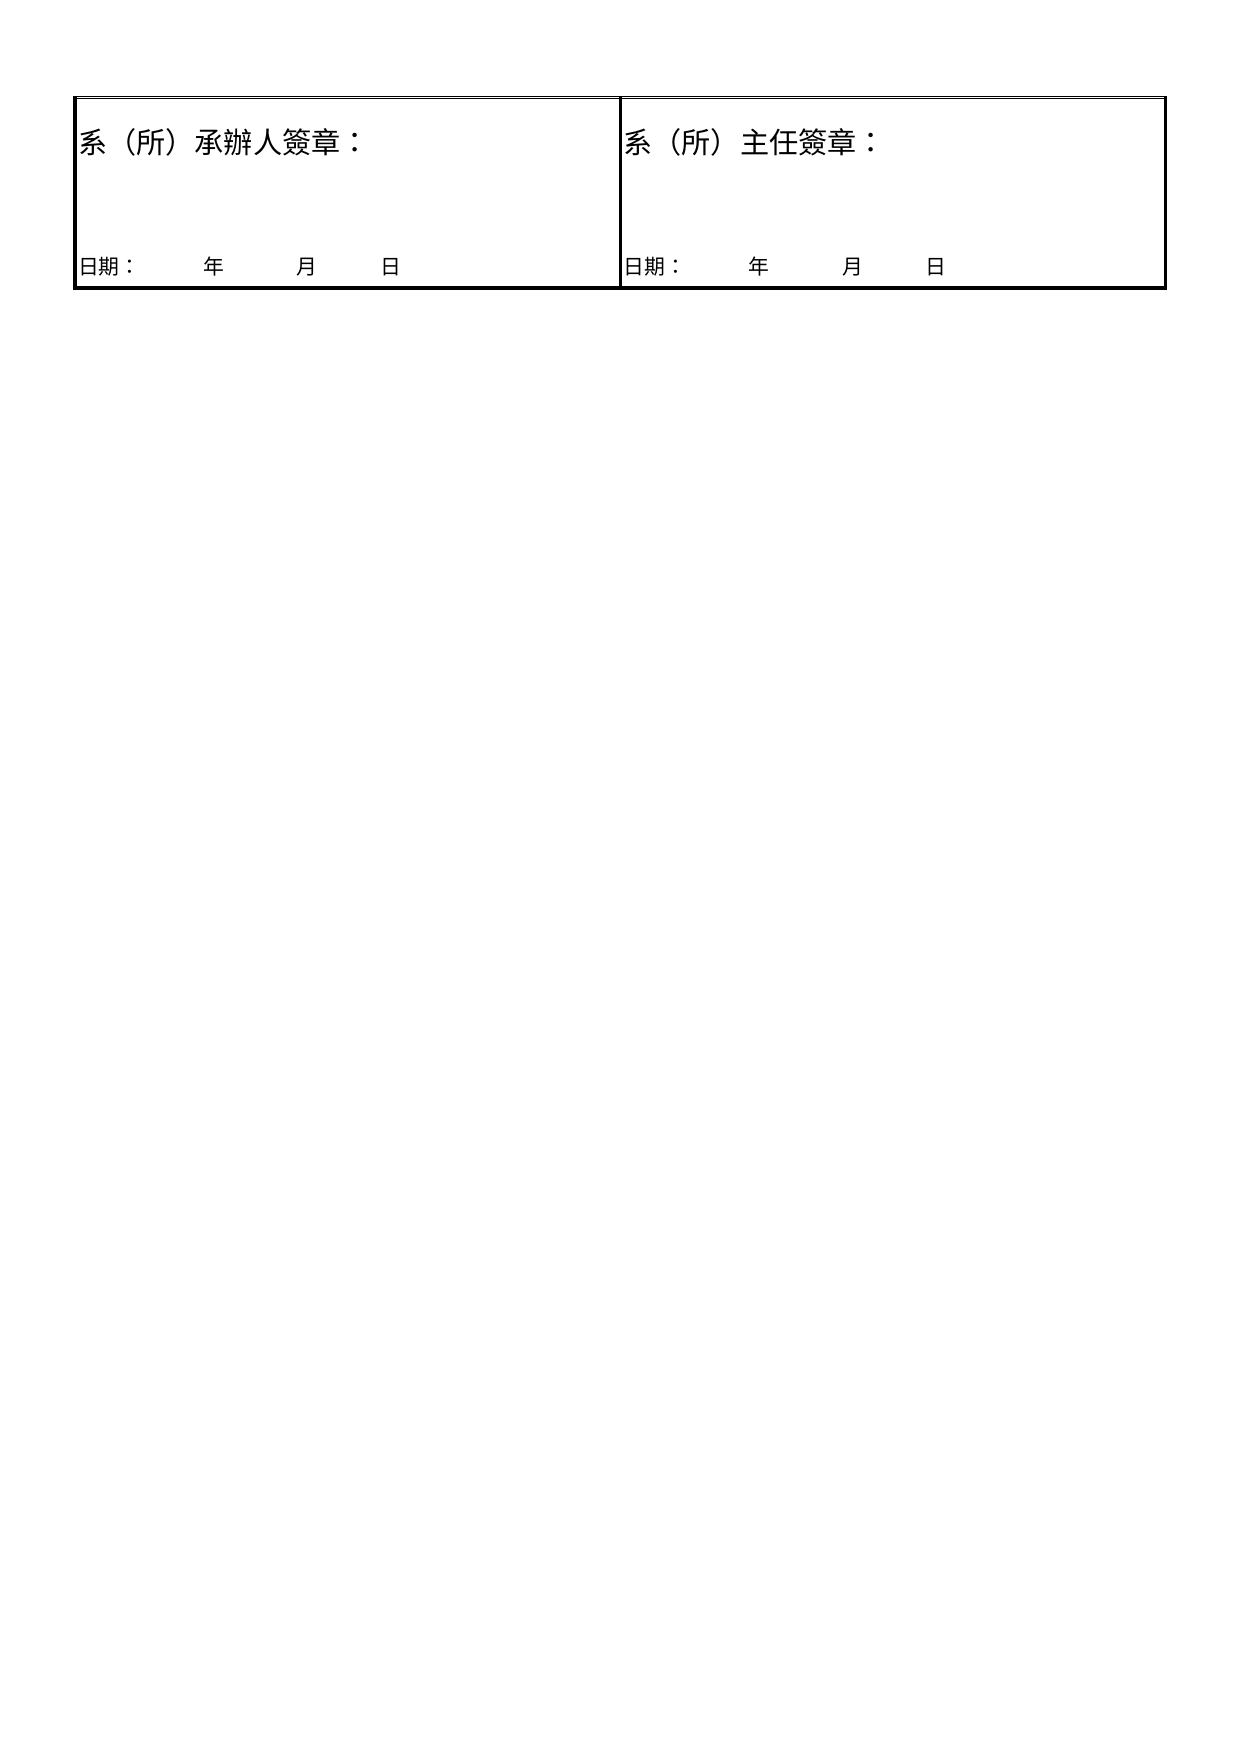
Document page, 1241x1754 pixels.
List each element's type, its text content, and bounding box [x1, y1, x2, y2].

table_cell 系（所）承辦人簽章： 日期： 年 月 日 [77, 99, 619, 286]
table_cell 系（所）主任簽章： 日期： 年 月 日 [622, 99, 1164, 286]
